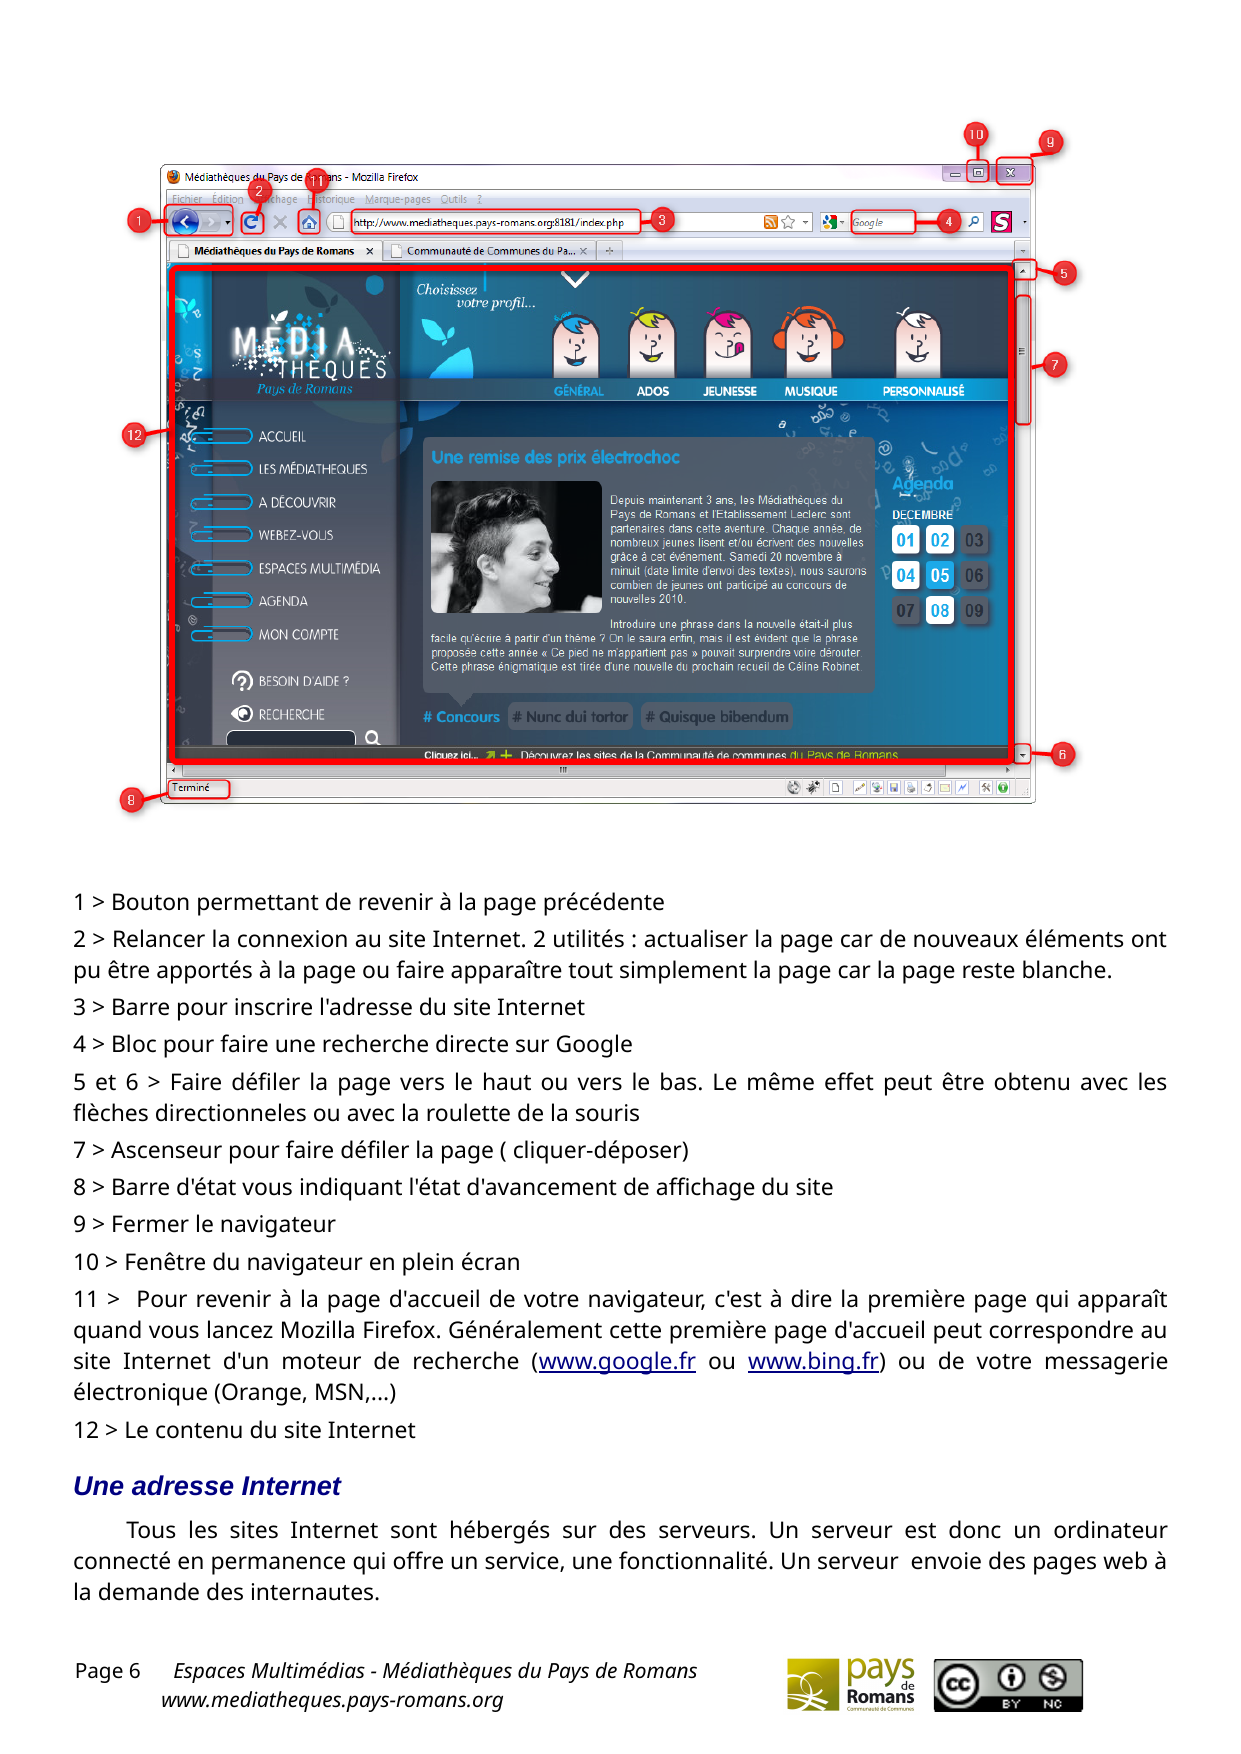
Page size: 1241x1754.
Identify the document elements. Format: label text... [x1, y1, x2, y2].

table_cell [64, 90, 275, 877]
picture [782, 1654, 920, 1715]
text Tous les sites Internet sont hébergés sur des serveurs. Un serveur est donc un ordinateur connecté en permanence qui offre un service, une fonctionnalité. Un serveur envoie des pages web à la demande des internautes. [73, 1513, 1169, 1607]
picture [933, 1659, 1084, 1712]
text 3 > Barre pour inscrire l'adresse du site Internet [73, 991, 1169, 1022]
picture [110, 116, 1100, 824]
text 9 > Fermer le navigateur [73, 1208, 1169, 1239]
subtitle Une adresse Internet [73, 1470, 1169, 1501]
text 12 > Le contenu du site Internet [73, 1413, 1169, 1445]
text 7 > Ascenseur pour faire défiler la page ( cliquer-déposer) [73, 1134, 1169, 1165]
text 11 > Pour revenir à la page d'accueil de votre navigateur, c'est à dire la première page qui apparaît quand vous lancez Mozilla Firefox. Généralement cette première page d'accueil peut correspondre au site Internet d'un moteur de recherche (www.google.fr ou www.bing.fr) ou de votre messagerie électronique (Orange, MSN,...) [73, 1283, 1169, 1408]
text 4 > Bloc pour faire une recherche directe sur Google [73, 1028, 1169, 1059]
text 5 et 6 > Faire défiler la page vers le haut ou vers le bas. Le même effet peut être obtenu avec les flèches directionneles ou avec la roulette de la souris [73, 1065, 1169, 1128]
text 8 > Barre d'état vous indiquant l'état d'avancement de affichage du site [73, 1171, 1169, 1202]
text 2 > Relancer la connexion au site Internet. 2 utilités : actualiser la page car de nouveaux éléments ont pu être apportés à la page ou faire apparaître tout simplement la page car la page reste blanche. [73, 923, 1169, 985]
text 1 > Bouton permettant de revenir à la page précédente [73, 885, 1169, 917]
table_cell [486, 90, 1130, 877]
table_cell [277, 824, 484, 877]
table_cell [277, 90, 484, 116]
text 10 > Fenêtre du navigateur en plein écran [73, 1245, 1169, 1277]
